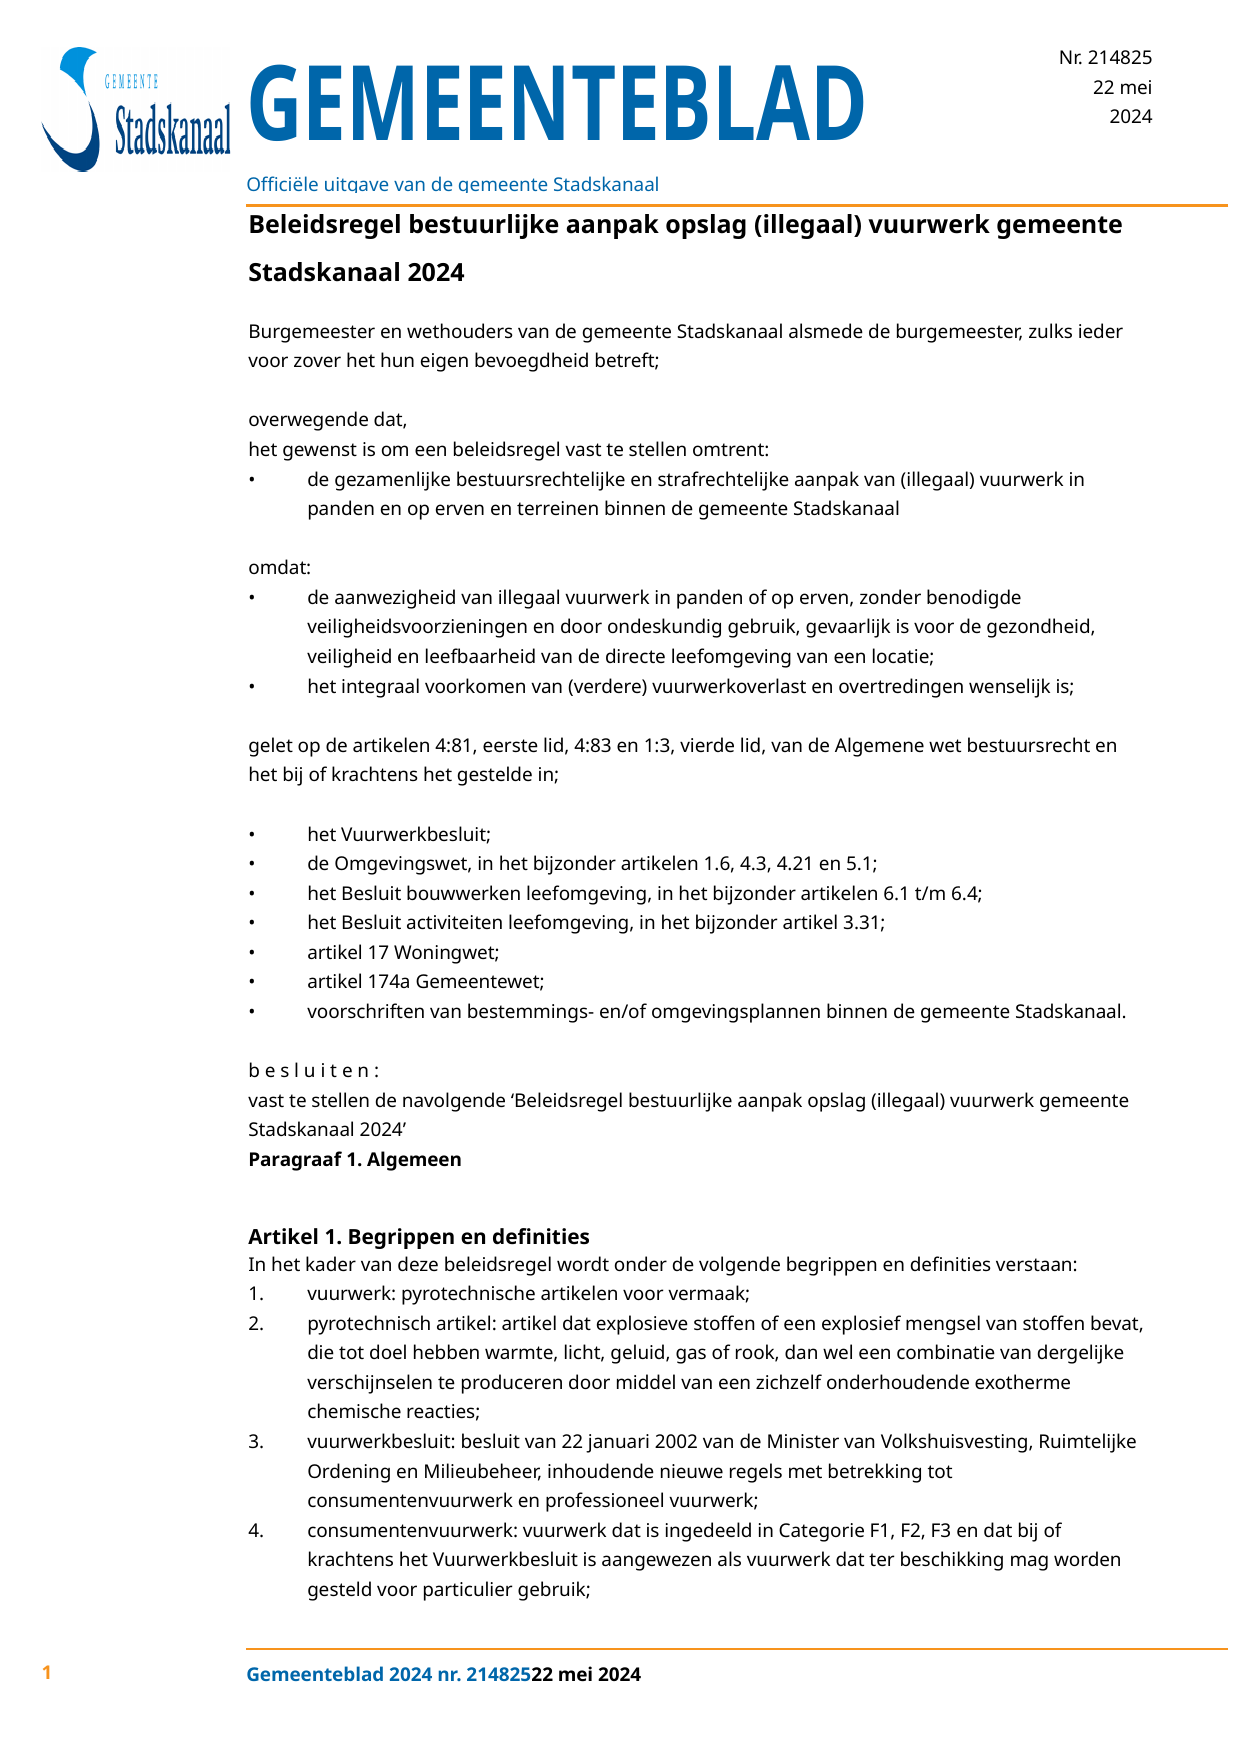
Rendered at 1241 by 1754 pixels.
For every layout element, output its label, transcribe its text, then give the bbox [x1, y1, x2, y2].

picture [41, 47, 231, 172]
text Burgemeester en wethouders van de gemeente Stadskanaal alsmede de burgemeester, zulks ieder voor zover het hun eigen bevoegdheid betreft; [248, 318, 1152, 373]
text omdat: [248, 554, 1152, 580]
text b e s l u i t e n : [248, 1057, 1152, 1083]
list consumentenvuurwerk: vuurwerk dat is ingedeeld in Categorie F1, F2, F3 en dat bij of krachtens het Vuurwerkbesluit is aangewezen als vuurwerk dat ter beschikking mag worden gesteld voor particulier gebruik; [248, 1517, 1152, 1602]
text gelet op de artikelen 4:81, eerste lid, 4:83 en 1:3, vierde lid, van de Algemene wet bestuursrecht en het bij of krachtens het gestelde in; [248, 732, 1152, 787]
text Artikel 1. Begrippen en definities [248, 1222, 1152, 1251]
list het Besluit bouwwerken leefomgeving, in het bijzonder artikelen 6.1 t/m 6.4; [248, 880, 1152, 906]
list vuurwerk: pyrotechnische artikelen voor vermaak; [248, 1280, 1152, 1306]
list de Omgevingswet, in het bijzonder artikelen 1.6, 4.3, 4.21 en 5.1; [248, 850, 1152, 876]
list artikel 17 Woningwet; [248, 939, 1152, 965]
list voorschriften van bestemmings- en/of omgevingsplannen binnen de gemeente Stadskanaal. [248, 998, 1152, 1024]
text In het kader van deze beleidsregel wordt onder de volgende begrippen en definities verstaan: [248, 1251, 1152, 1277]
list de aanwezigheid van illegaal vuurwerk in panden of op erven, zonder benodigde veiligheidsvoorzieningen en door ondeskundig gebruik, gevaarlijk is voor de gezondheid, veiligheid en leefbaarheid van de directe leefomgeving van een locatie; [248, 584, 1152, 669]
list het Vuurwerkbesluit; [248, 821, 1152, 847]
list het Besluit activiteiten leefomgeving, in het bijzonder artikel 3.31; [248, 909, 1152, 935]
text vast te stellen de navolgende ‘Beleidsregel bestuurlijke aanpak opslag (illegaal) vuurwerk gemeente Stadskanaal 2024’ [248, 1087, 1152, 1142]
list artikel 174a Gemeentewet; [248, 969, 1152, 994]
text het gewenst is om een beleidsregel vast te stellen omtrent: [248, 436, 1152, 462]
list pyrotechnisch artikel: artikel dat explosieve stoffen of een explosief mengsel van stoffen bevat, die tot doel hebben warmte, licht, geluid, gas of rook, dan wel een combinatie van dergelijke verschijnselen te produceren door middel van een zichzelf onderhoudende exotherme chemische reacties; [248, 1310, 1152, 1424]
text overwegende dat, [248, 407, 1152, 432]
list het integraal voorkomen van (verdere) vuurwerkoverlast en overtredingen wenselijk is; [248, 673, 1152, 699]
list de gezamenlijke bestuursrechtelijke en strafrechtelijke aanpak van (illegaal) vuurwerk in panden en op erven en terreinen binnen de gemeente Stadskanaal [248, 466, 1152, 521]
text Beleidsregel bestuurlijke aanpak opslag (illegaal) vuurwerk gemeente Stadskanaal 2024 [248, 207, 1152, 288]
text Paragraaf 1. Algemeen [248, 1146, 1152, 1172]
list vuurwerkbesluit: besluit van 22 januari 2002 van de Minister van Volkshuisvesting, Ruimtelijke Ordening en Milieubeheer, inhoudende nieuwe regels met betrekking tot consumentenvuurwerk en professioneel vuurwerk; [248, 1428, 1152, 1513]
